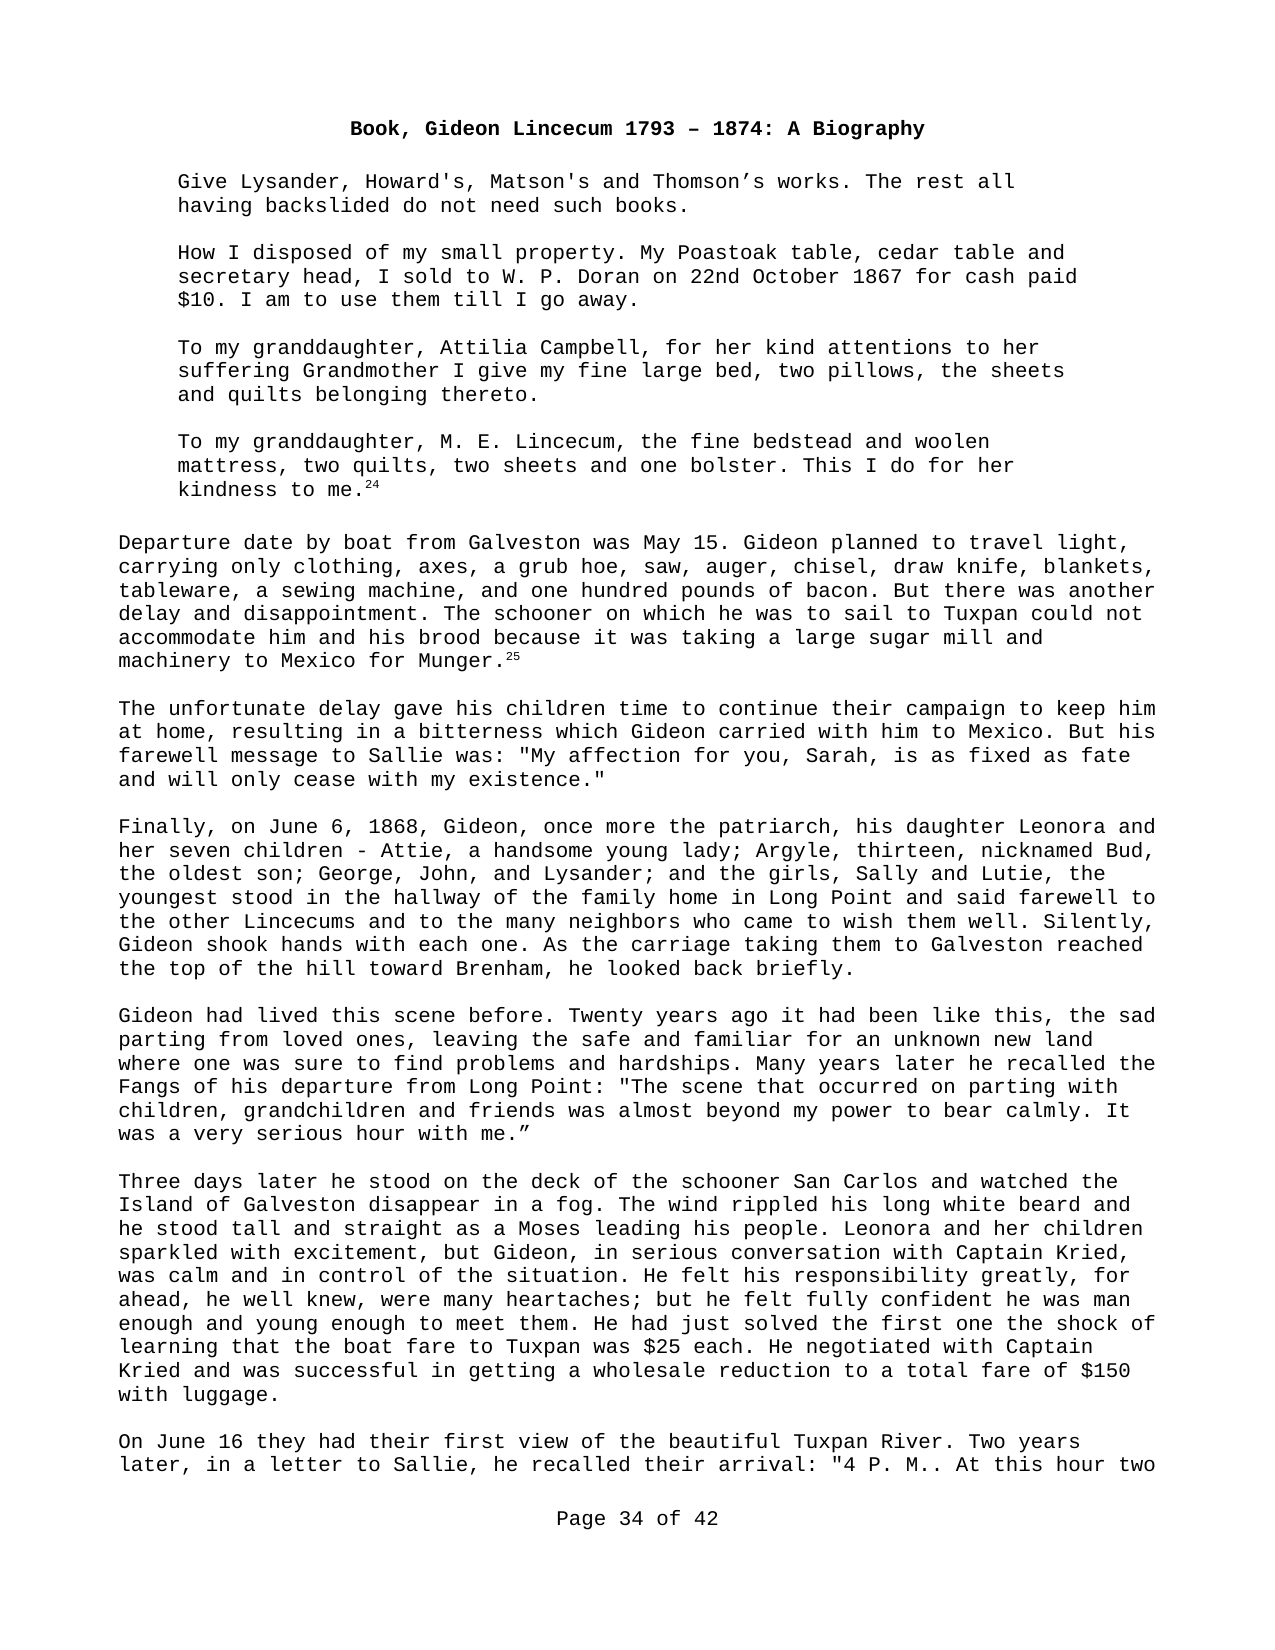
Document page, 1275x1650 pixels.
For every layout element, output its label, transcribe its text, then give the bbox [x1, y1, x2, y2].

text Finally, on June 6, 1868, Gideon, once more the patriarch, his daughter Leonora and her seven children - Attie, a handsome young lady; Argyle, thirteen, nicknamed Bud, the oldest son; George, John, and Lysander; and the girls, Sally and Lutie, the youngest stood in the hallway of the family home in Long Point and said farewell to the other Lincecums and to the many neighbors who came to wish them well. Silently, Gideon shook hands with each one. As the carriage taking them to Galveston reached the top of the hill toward Brenham, he looked back briefly. [118, 816, 1157, 982]
text Departure date by boat from Galveston was May 15. Gideon planned to travel light, carrying only clothing, axes, a grub hoe, saw, auger, chisel, draw knife, blankets, tableware, a sewing machine, and one hundred pounds of bacon. But there was another delay and disappointment. The schooner on which he was to sail to Tuxpan could not accommodate him and his brood because it was taking a large sugar mill and machinery to Mexico for Munger.25 [118, 532, 1157, 674]
text Gideon had lived this scene before. Twenty years ago it had been like this, the sad parting from loved ones, leaving the safe and familiar for an unknown new land where one was sure to find problems and hardships. Many years later he recalled the Fangs of his departure from Long Point: "The scene that occurred on parting with children, grandchildren and friends was almost beyond my power to bear calmly. It was a very serious hour with me.” [118, 1005, 1157, 1147]
text To my granddaughter, M. E. Lincecum, the fine bedstead and woolen mattress, two quilts, two sheets and one bolster. This I do for her kindness to me.24 [177, 431, 1098, 502]
text The unfortunate delay gave his children time to continue their campaign to keep him at home, resulting in a bitterness which Gideon carried with him to Mexico. But his farewell message to Sallie was: "My affection for you, Sarah, is as fixed as fate and will only cease with my existence." [118, 698, 1157, 792]
text Three days later he stood on the deck of the schooner San Carlos and watched the Island of Galveston disappear in a fog. The wind rippled his long white beard and he stood tall and straight as a Moses leading his people. Leonora and her children sparkled with excitement, but Gideon, in serious conversation with Captain Kried, was calm and in control of the situation. He felt his responsibility greatly, for ahead, he well knew, were many heartaches; but he felt fully confident he was man enough and young enough to meet them. He had just solved the first one the shock of learning that the boat fare to Tuxpan was $25 each. He negotiated with Captain Kried and was successful in getting a wholesale reduction to a total fare of $150 with luggage. [118, 1171, 1157, 1407]
text How I disposed of my small property. My Poastoak table, cedar table and secretary head, I sold to W. P. Doran on 22nd October 1867 for cash paid $10. I am to use them till I go away. [177, 242, 1098, 313]
text Give Lysander, Howard's, Matson's and Thomson’s works. The rest all having backslided do not need such books. [177, 171, 1098, 218]
text To my granddaughter, Attilia Campbell, for her kind attentions to her suffering Grandmother I give my fine large bed, two pillows, the sheets and quilts belonging thereto. [177, 337, 1098, 408]
text On June 16 they had their first view of the beautiful Tuxpan River. Two years later, in a letter to Sallie, he recalled their arrival: "4 P. M.. At this hour two [118, 1431, 1157, 1478]
